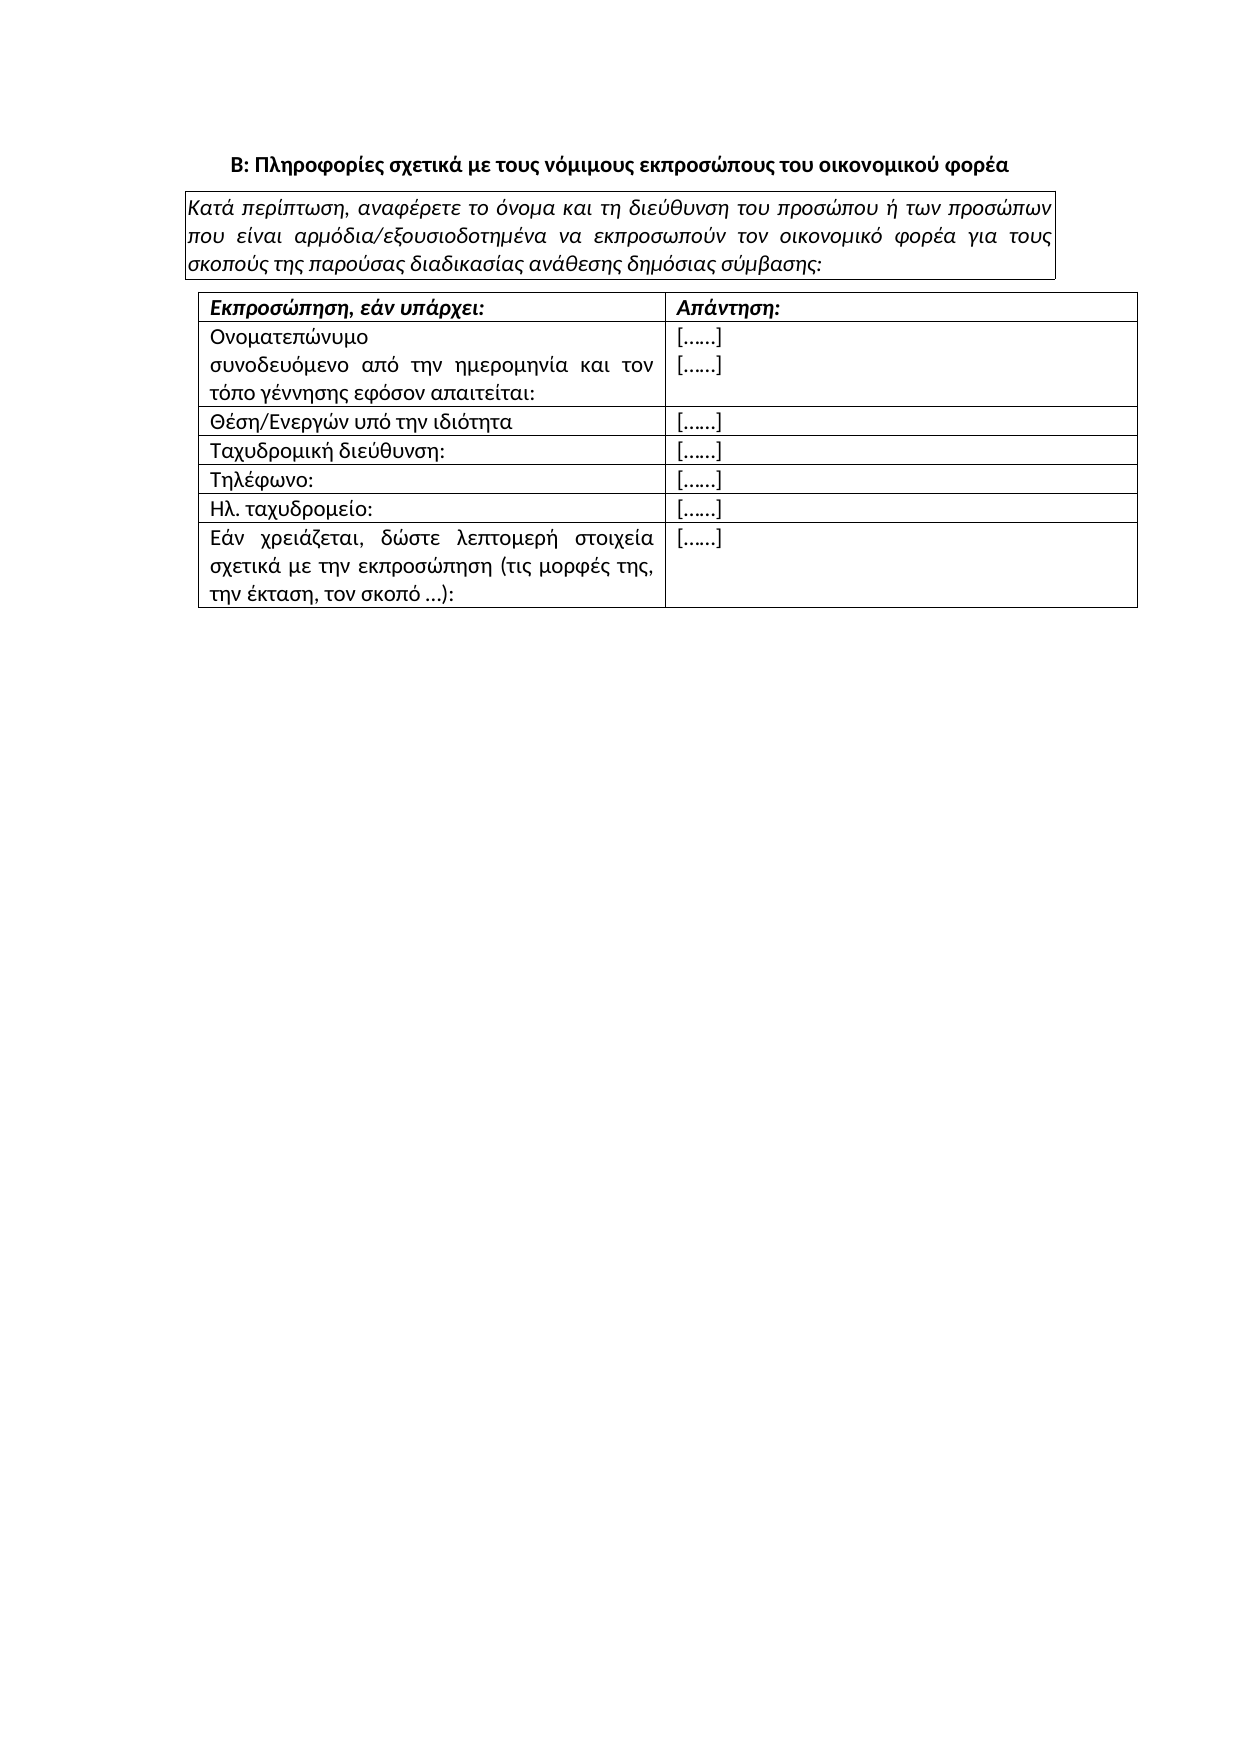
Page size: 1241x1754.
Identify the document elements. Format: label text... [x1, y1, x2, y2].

text Κατά περίπτωση, αναφέρετε το όνομα και τη διεύθυνση του προσώπου ή των προσώπων που είναι αρμόδια/εξουσιοδοτημένα να εκπροσωπούν τον οικονομικό φορέα για τους σκοπούς της παρούσας διαδικασίας ανάθεσης δημόσιας σύμβασης: [186, 192, 1055, 279]
table_cell [……] [666, 523, 1137, 607]
table_cell [……] [……] [666, 322, 1137, 406]
table_cell [……] [666, 407, 1137, 435]
table_cell Ηλ. ταχυδρομείο: [199, 494, 665, 522]
text Β: Πληροφορίες σχετικά με τους νόμιμους εκπροσώπους του οικονομικού φορέα [187, 150, 1053, 178]
table_cell Τηλέφωνο: [199, 465, 665, 493]
table_cell Ονοματεπώνυμο συνοδευόμενο από την ημερομηνία και τον τόπο γέννησης εφόσον απαιτείται: [199, 322, 665, 406]
table_cell Ταχυδρομική διεύθυνση: [199, 436, 665, 464]
table_header Εκπροσώπηση, εάν υπάρχει: [199, 293, 665, 321]
table_cell [……] [666, 494, 1137, 522]
table_cell Εάν χρειάζεται, δώστε λεπτομερή στοιχεία σχετικά με την εκπροσώπηση (τις μορφές της, την έκταση, τον σκοπό …): [199, 523, 665, 607]
table_cell [……] [666, 436, 1137, 464]
table_cell Θέση/Ενεργών υπό την ιδιότητα [199, 407, 665, 435]
table_cell [……] [666, 465, 1137, 493]
table_header Απάντηση: [666, 293, 1137, 321]
